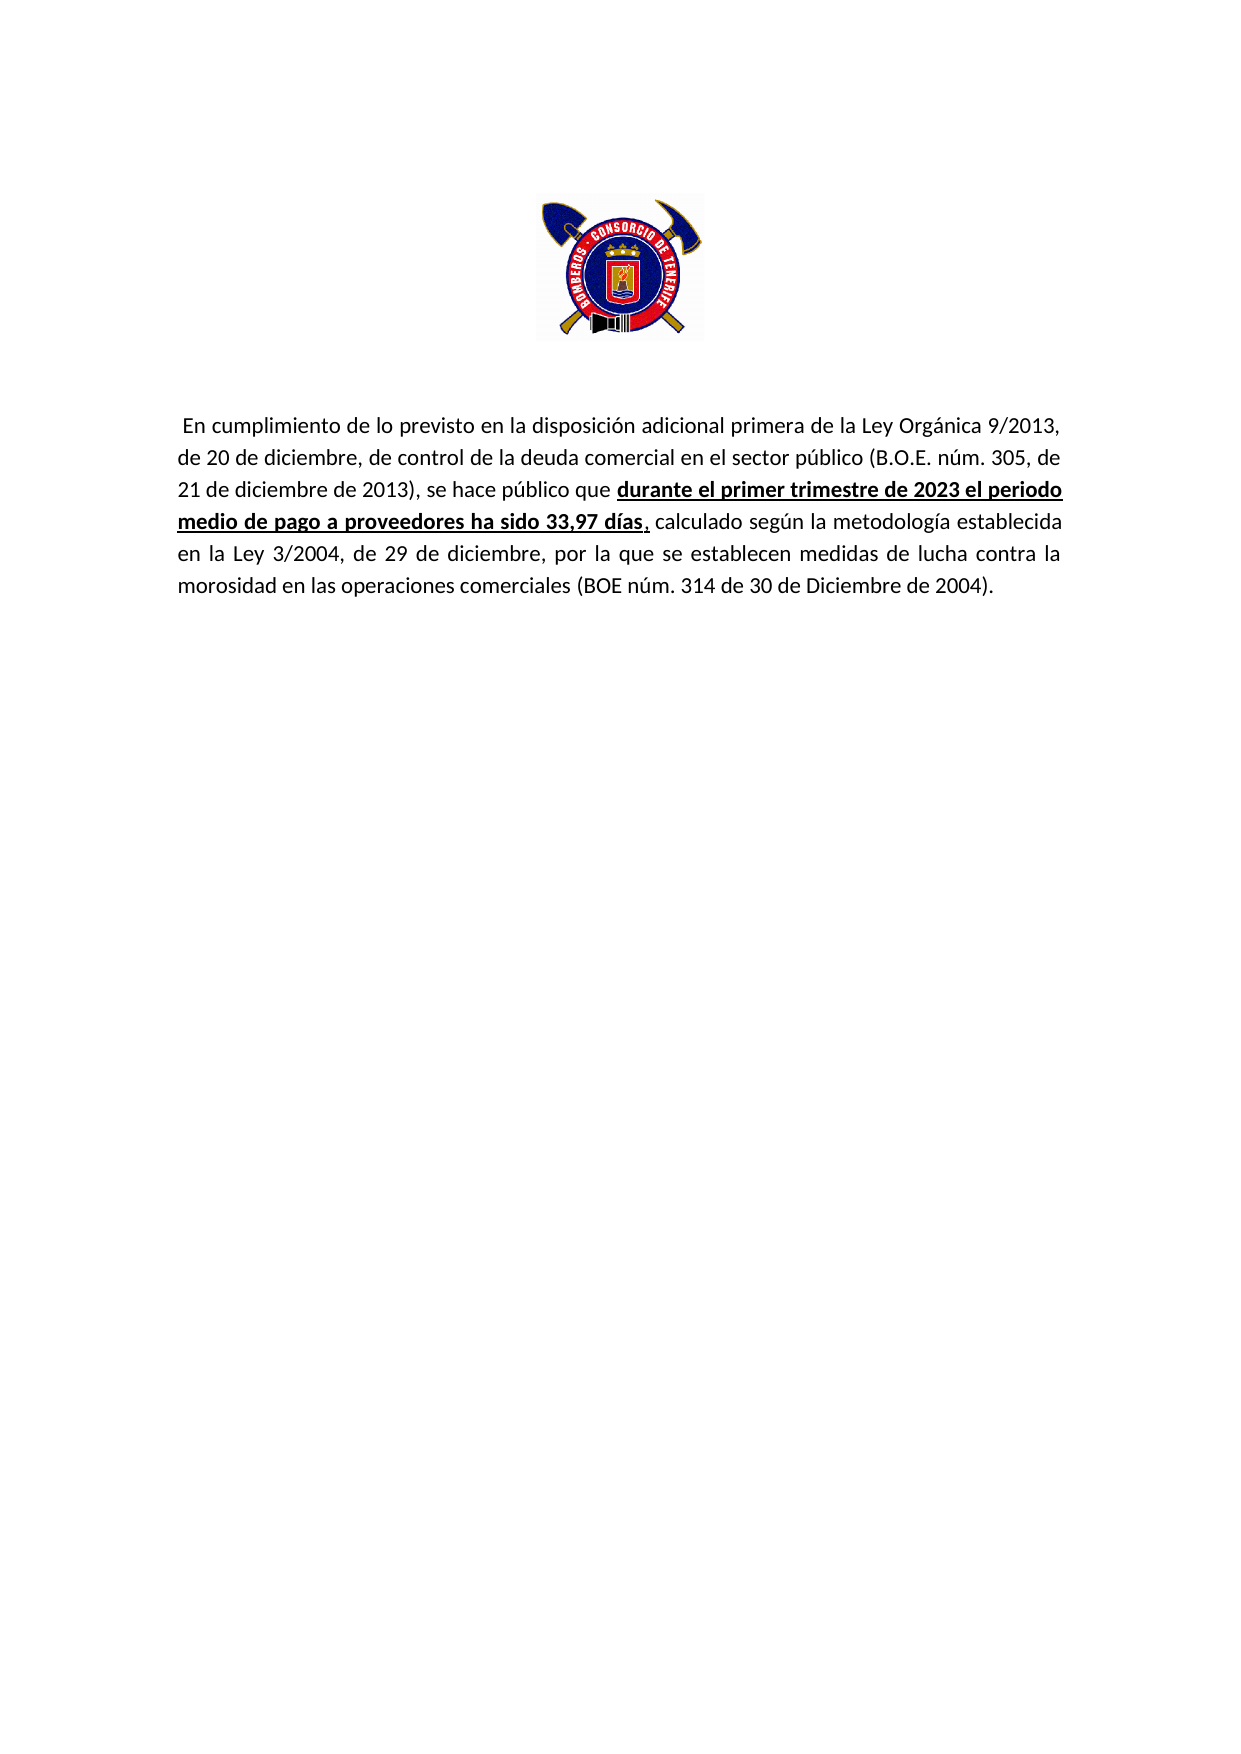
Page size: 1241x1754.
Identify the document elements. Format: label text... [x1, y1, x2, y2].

text En cumplimiento de lo previsto en la disposición adicional primera de la Ley Orgánica 9/2013, de 20 de diciembre, de control de la deuda comercial en el sector público (B.O.E. núm. 305, de 21 de diciembre de 2013), se hace público que durante el primer trimestre de 2023 el periodo medio de pago a proveedores ha sido 33,97 días, calculado según la metodología establecida en la Ley 3/2004, de 29 de diciembre, por la que se establecen medidas de lucha contra la morosidad en las operaciones comerciales (BOE núm. 314 de 30 de Diciembre de 2004). [177, 411, 1063, 600]
